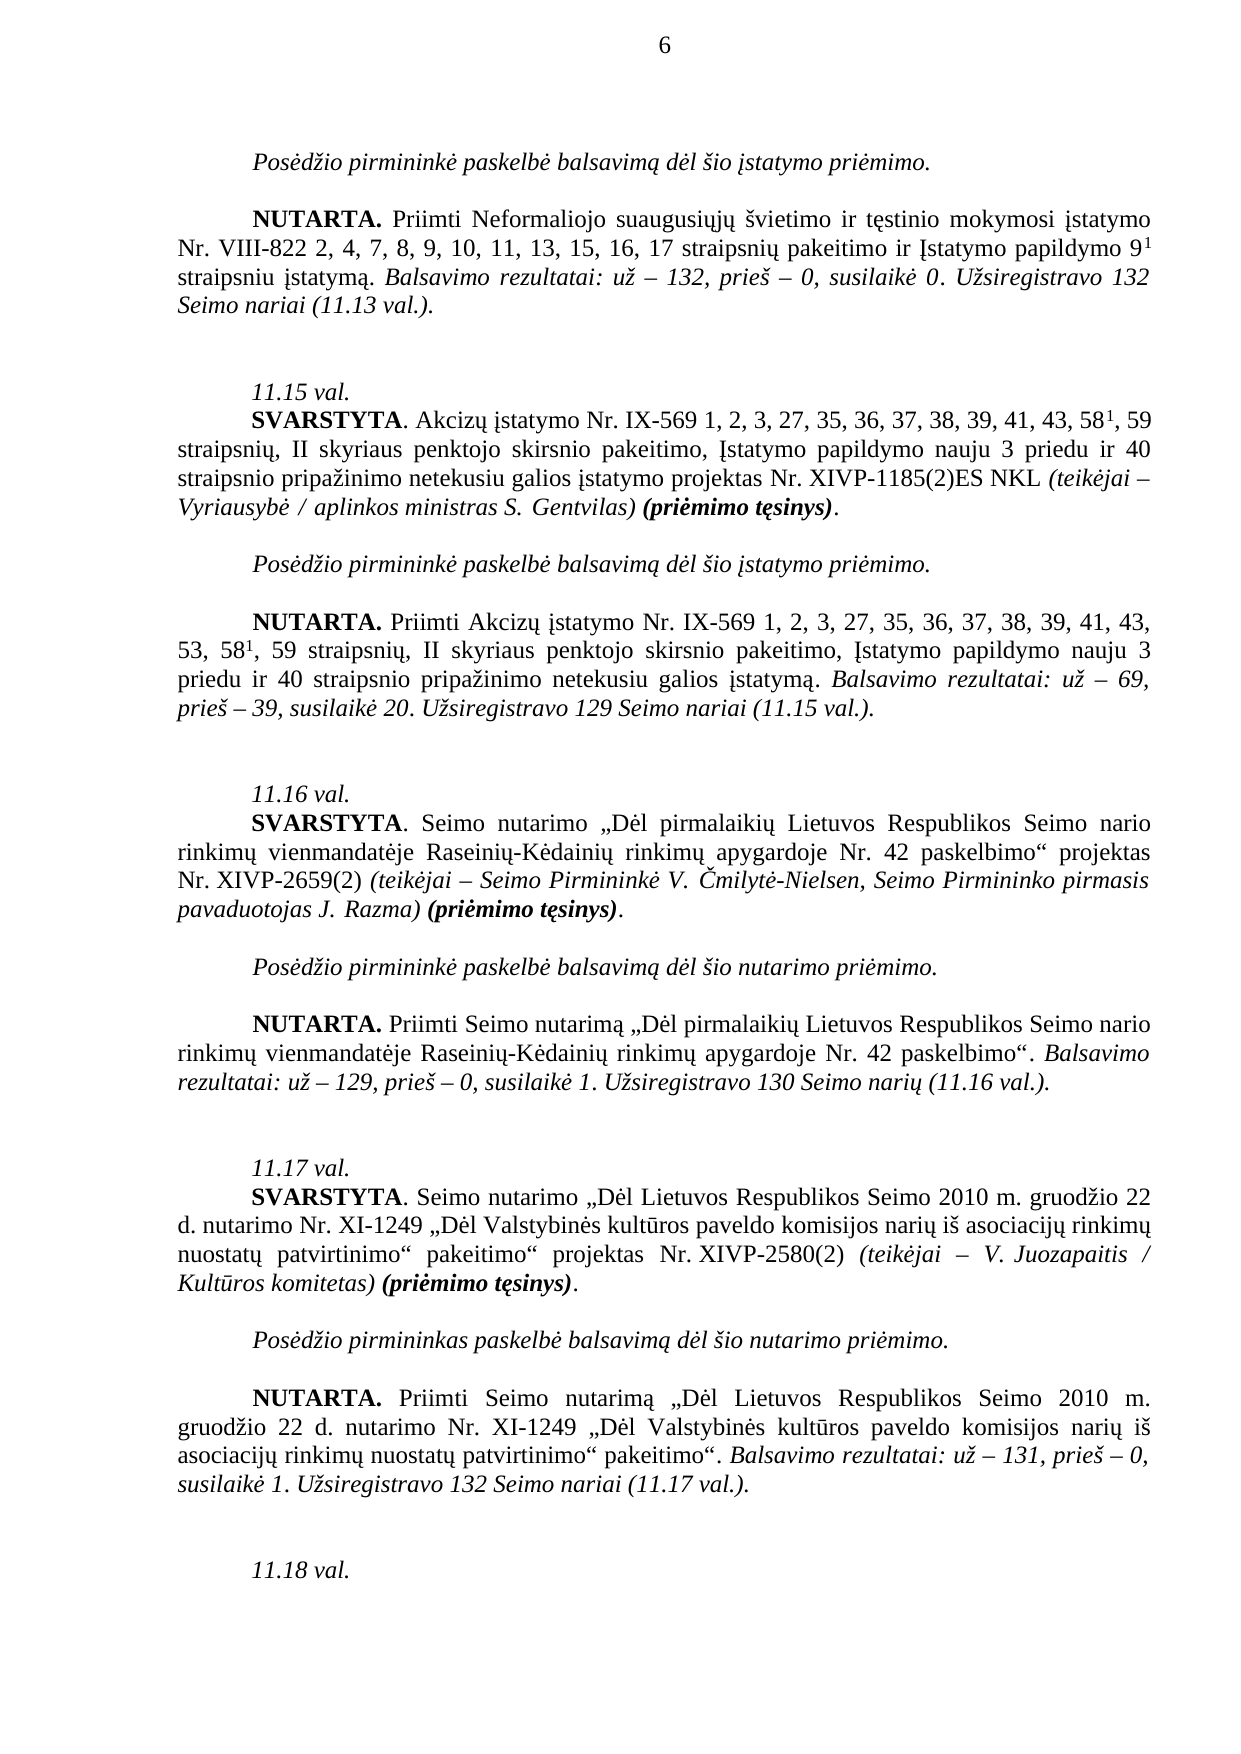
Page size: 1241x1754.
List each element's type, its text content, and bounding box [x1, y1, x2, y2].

text SVARSTYTA. Seimo nutarimo „Dėl Lietuvos Respublikos Seimo 2010 m. gruodžio 22 d. nutarimo Nr. XI-1249 „Dėl Valstybinės kultūros paveldo komisijos narių iš asociacijų rinkimų nuostatų patvirtinimo“ pakeitimo“ projektas Nr. XIVP-2580(2) (teikėjai – V. Juozapaitis / Kultūros komitetas) (priėmimo tęsinys). [177, 1182, 1152, 1297]
text SVARSTYTA. Seimo nutarimo „Dėl pirmalaikių Lietuvos Respublikos Seimo nario rinkimų vienmandatėje Raseinių-Kėdainių rinkimų apygardoje Nr. 42 paskelbimo“ projektas Nr. XIVP-2659(2) (teikėjai – Seimo Pirmininkė V. Čmilytė-Nielsen, Seimo Pirmininko pirmasis pavaduotojas J. Razma) (priėmimo tęsinys). [177, 808, 1152, 923]
text NUTARTA. Priimti Seimo nutarimą „Dėl pirmalaikių Lietuvos Respublikos Seimo nario rinkimų vienmandatėje Raseinių-Kėdainių rinkimų apygardoje Nr. 42 paskelbimo“. Balsavimo rezultatai: už – 129, prieš – 0, susilaikė 1. Užsiregistravo 130 Seimo narių (11.16 val.). [177, 1009, 1152, 1096]
text Posėdžio pirmininkė paskelbė balsavimą dėl šio įstatymo priėmimo. [177, 147, 1152, 176]
text NUTARTA. Priimti Seimo nutarimą „Dėl Lietuvos Respublikos Seimo 2010 m. gruodžio 22 d. nutarimo Nr. XI-1249 „Dėl Valstybinės kultūros paveldo komisijos narių iš asociacijų rinkimų nuostatų patvirtinimo“ pakeitimo“. Balsavimo rezultatai: už – 131, prieš – 0, susilaikė 1. Užsiregistravo 132 Seimo nariai (11.17 val.). [177, 1383, 1152, 1498]
text 11.16 val. [177, 779, 1152, 808]
text Posėdžio pirmininkė paskelbė balsavimą dėl šio įstatymo priėmimo. [177, 549, 1152, 578]
text Posėdžio pirmininkė paskelbė balsavimą dėl šio nutarimo priėmimo. [177, 952, 1152, 981]
text 11.18 val. [177, 1556, 1152, 1584]
text Posėdžio pirmininkas paskelbė balsavimą dėl šio nutarimo priėmimo. [177, 1326, 1152, 1354]
text NUTARTA. Priimti Neformaliojo suaugusiųjų švietimo ir tęstinio mokymosi įstatymo Nr. VIII-822 2, 4, 7, 8, 9, 10, 11, 13, 15, 16, 17 straipsnių pakeitimo ir Įstatymo papildymo 91 straipsniu įstatymą. Balsavimo rezultatai: už – 132, prieš – 0, susilaikė 0. Užsiregistravo 132 Seimo nariai (11.13 val.). [177, 204, 1152, 319]
text NUTARTA. Priimti Akcizų įstatymo Nr. IX-569 1, 2, 3, 27, 35, 36, 37, 38, 39, 41, 43, 53, 581, 59 straipsnių, II skyriaus penktojo skirsnio pakeitimo, Įstatymo papildymo nauju 3 priedu ir 40 straipsnio pripažinimo netekusiu galios įstatymą. Balsavimo rezultatai: už – 69, prieš – 39, susilaikė 20. Užsiregistravo 129 Seimo nariai (11.15 val.). [177, 607, 1152, 722]
text 11.15 val. [177, 377, 1152, 406]
text SVARSTYTA. Akcizų įstatymo Nr. IX-569 1, 2, 3, 27, 35, 36, 37, 38, 39, 41, 43, 581, 59 straipsnių, II skyriaus penktojo skirsnio pakeitimo, Įstatymo papildymo nauju 3 priedu ir 40 straipsnio pripažinimo netekusiu galios įstatymo projektas Nr. XIVP-1185(2)ES NKL (teikėjai – Vyriausybė / aplinkos ministras S. Gentvilas) (priėmimo tęsinys). [177, 406, 1152, 521]
text 11.17 val. [177, 1153, 1152, 1182]
